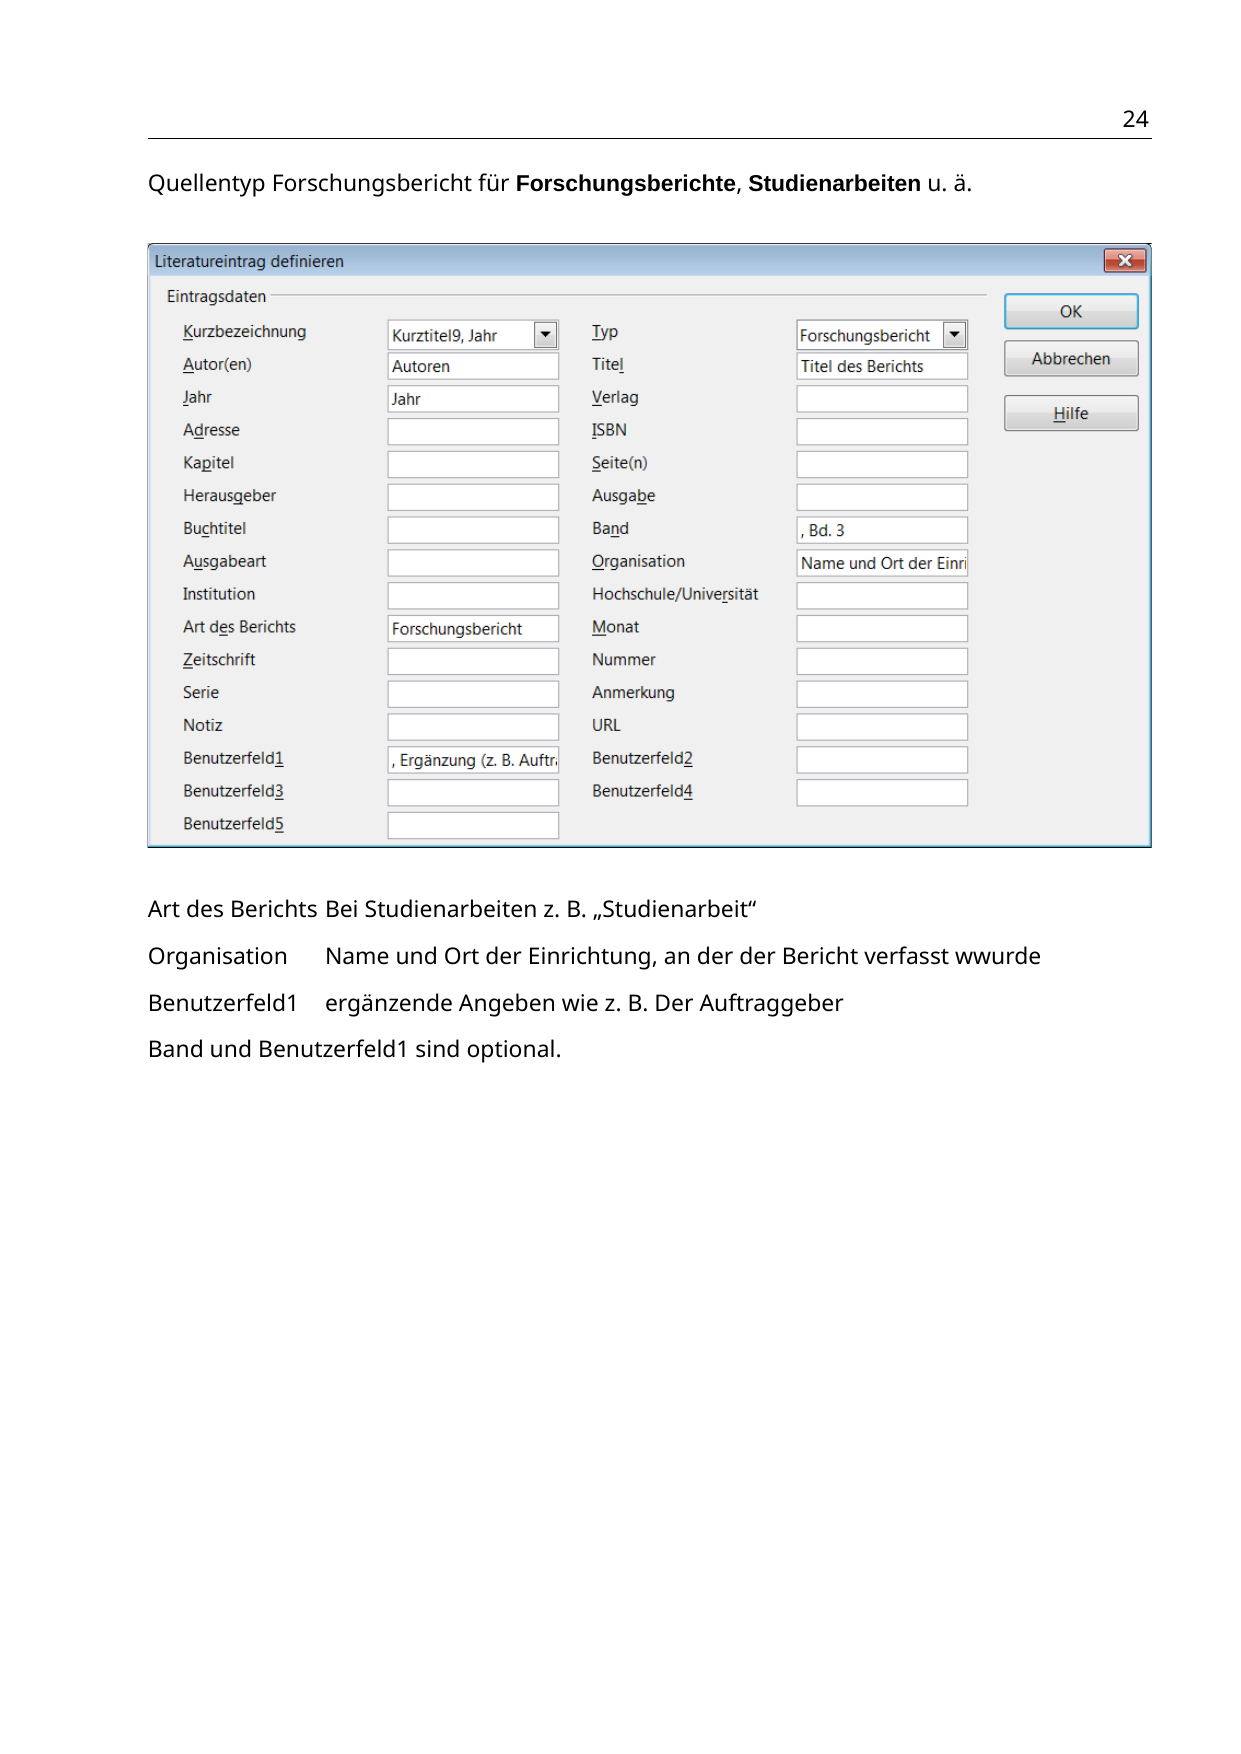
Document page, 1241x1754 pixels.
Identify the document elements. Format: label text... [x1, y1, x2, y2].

text Band und Benutzerfeld1 sind optional. [148, 1033, 1152, 1064]
text [148, 214, 1152, 243]
text Organisation Name und Ort der Einrichtung, an der der Bericht verfasst wwurde [148, 939, 1152, 971]
text Art des Berichts Bei Studienarbeiten z. B. „Studienarbeit“ [148, 848, 1152, 924]
picture [147, 243, 1152, 848]
text Benutzerfeld1 ergänzende Angeben wie z. B. Der Auftraggeber [148, 986, 1152, 1018]
text Quellentyp Forschungsbericht für Forschungsberichte, Studienarbeiten u. ä. [148, 167, 1152, 198]
